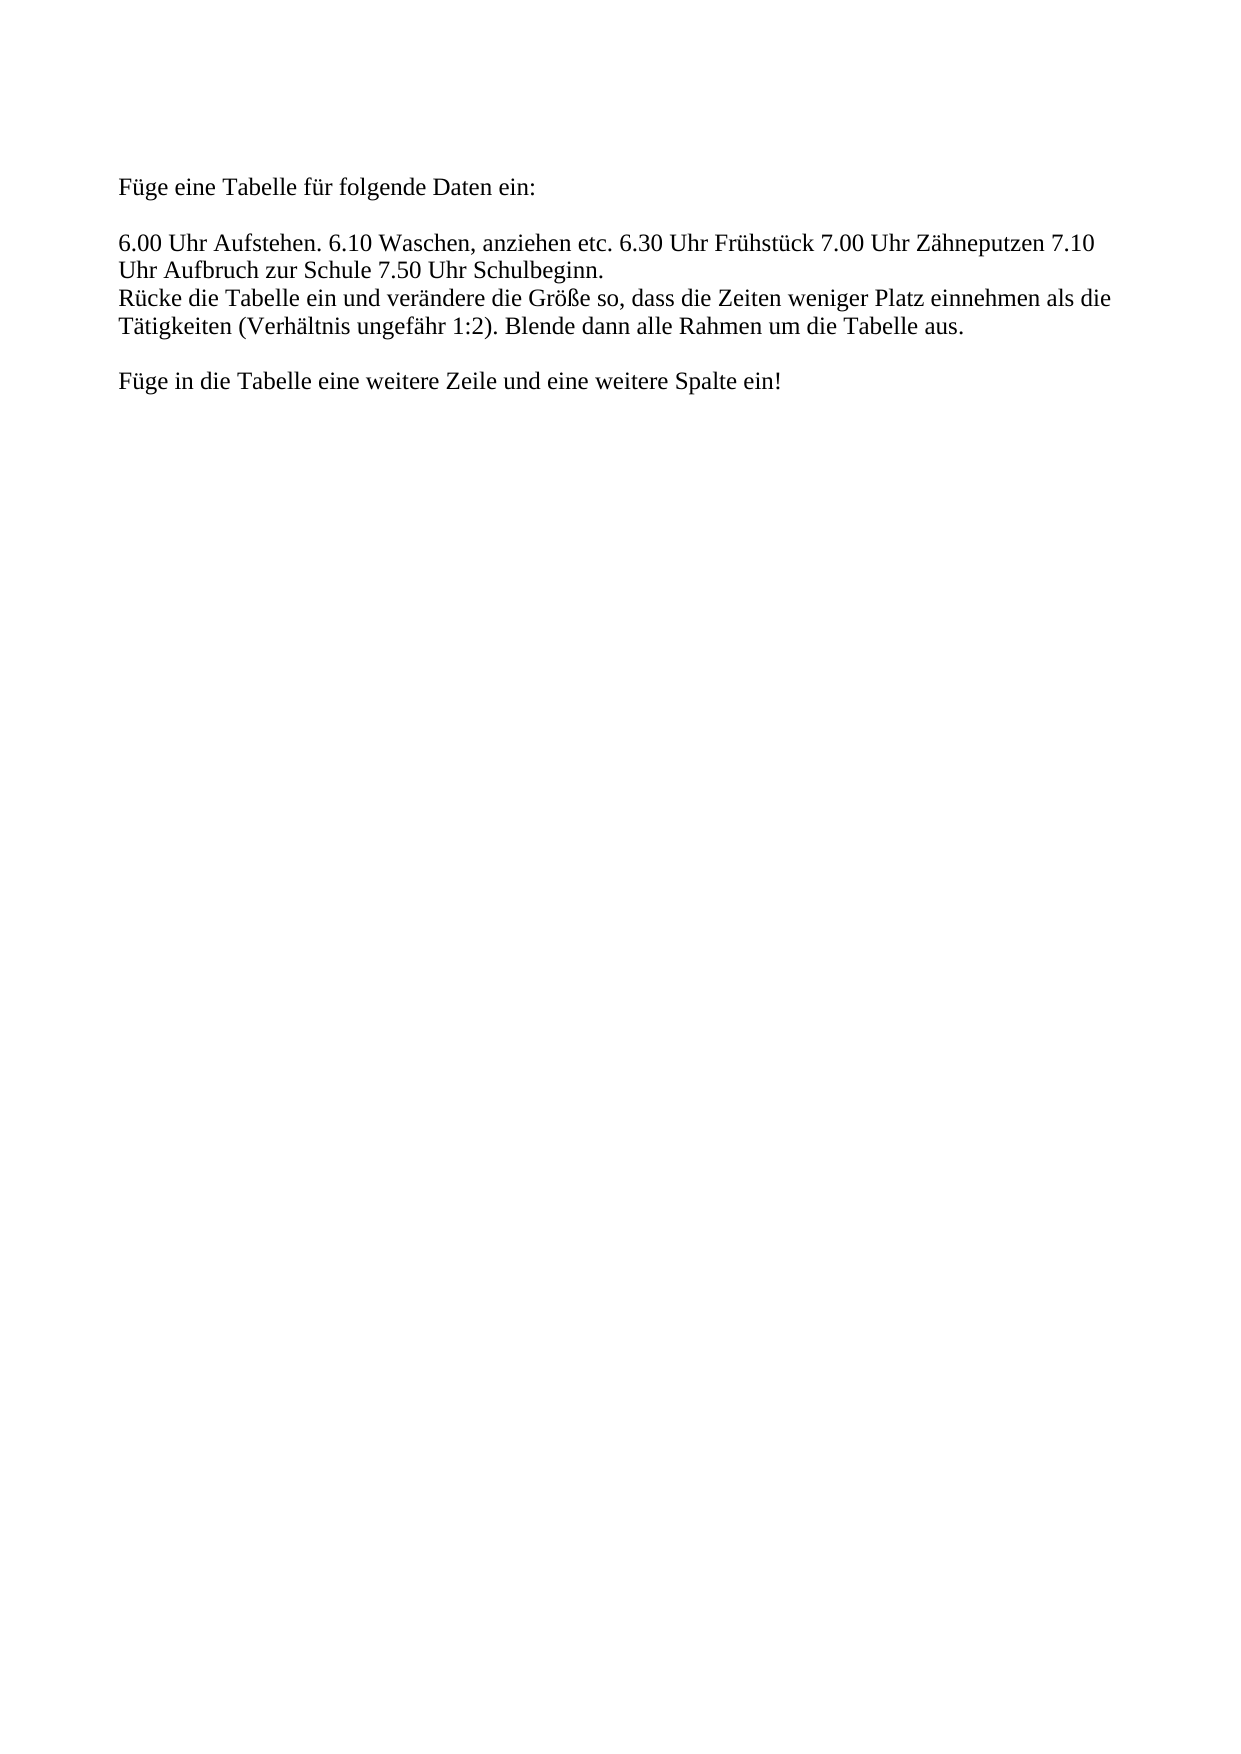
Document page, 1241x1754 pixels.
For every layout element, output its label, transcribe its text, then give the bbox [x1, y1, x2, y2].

text Rücke die Tabelle ein und verändere die Größe so, dass die Zeiten weniger Platz einnehmen als die Tätigkeiten (Verhältnis ungefähr 1:2). Blende dann alle Rahmen um die Tabelle aus. [118, 284, 1122, 340]
text Füge in die Tabelle eine weitere Zeile und eine weitere Spalte ein! [118, 367, 1122, 395]
text 6.00 Uhr Aufstehen. 6.10 Waschen, anziehen etc. 6.30 Uhr Frühstück 7.00 Uhr Zähneputzen 7.10 Uhr Aufbruch zur Schule 7.50 Uhr Schulbeginn. [118, 229, 1122, 284]
text Füge eine Tabelle für folgende Daten ein: [118, 173, 1122, 201]
